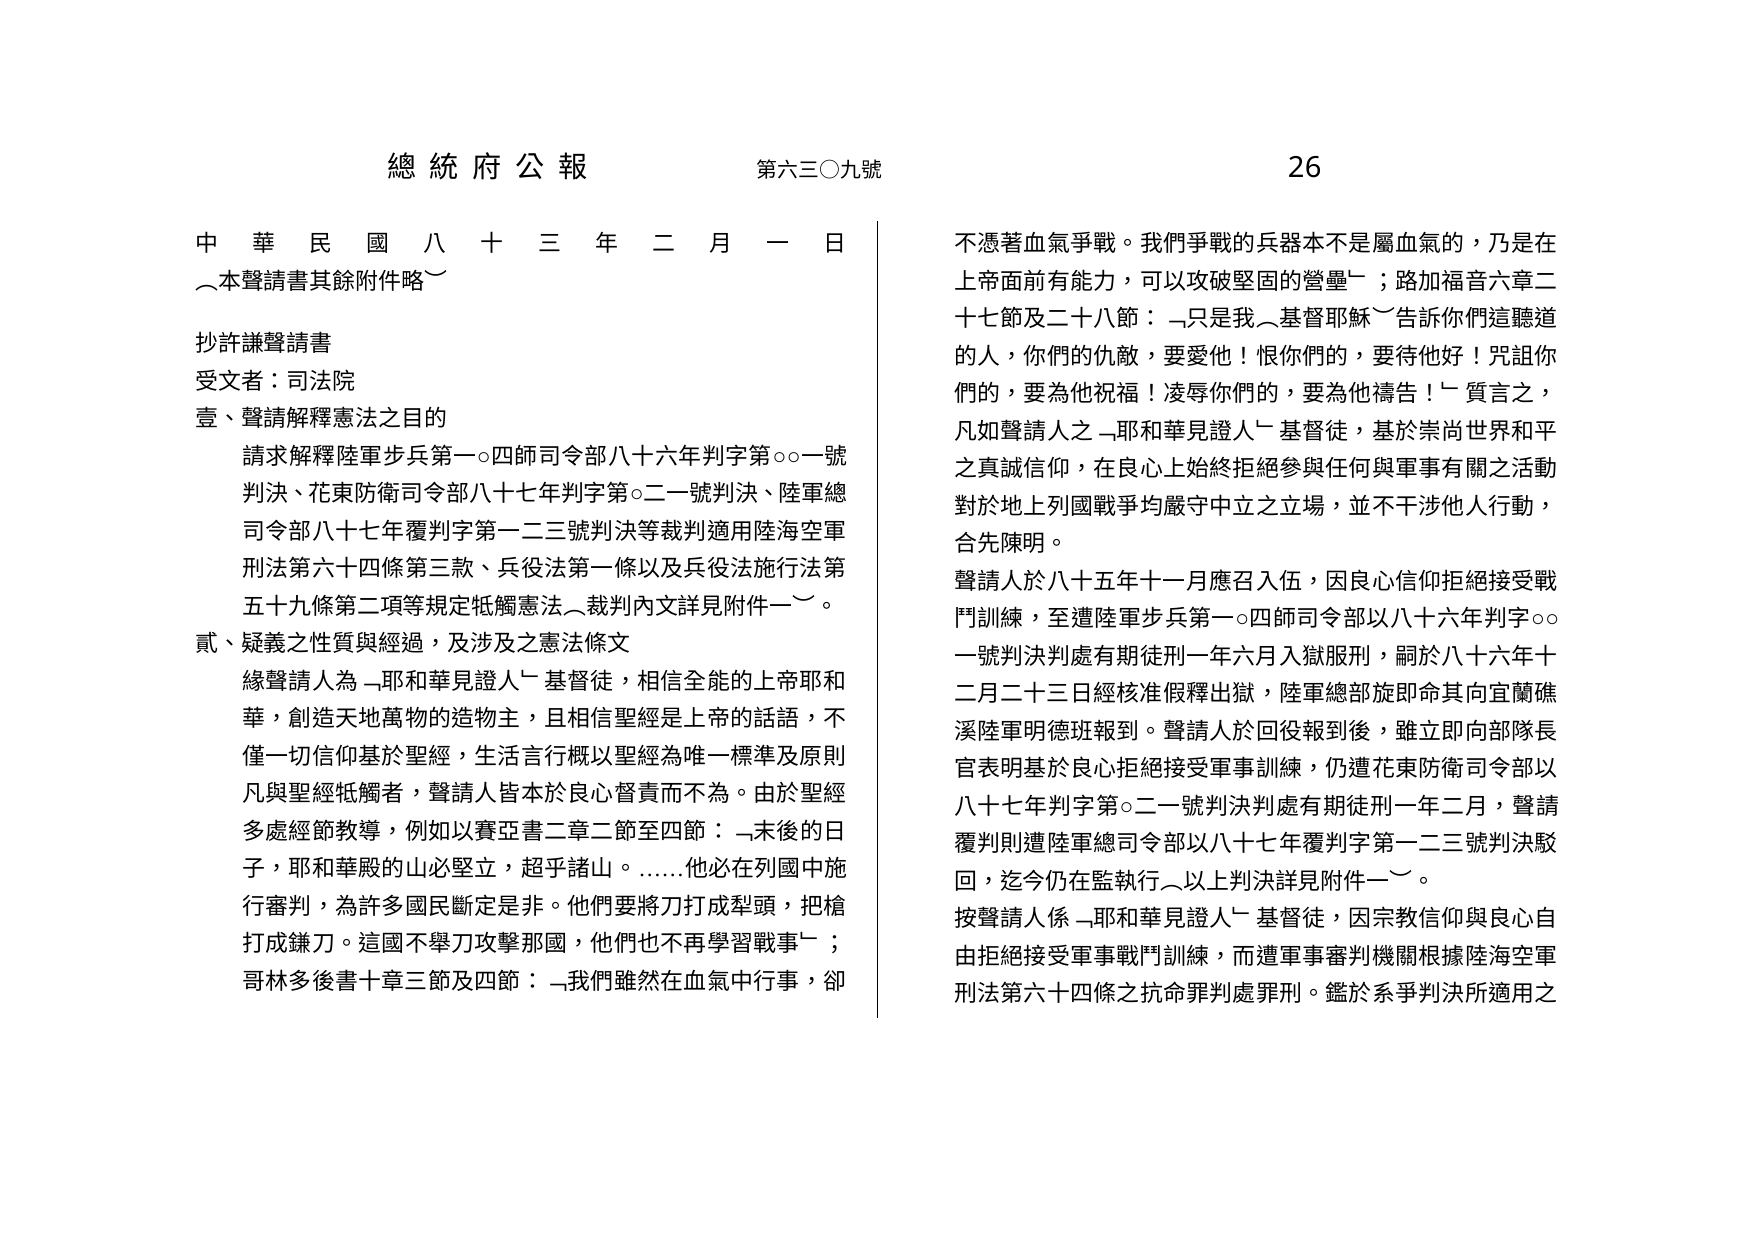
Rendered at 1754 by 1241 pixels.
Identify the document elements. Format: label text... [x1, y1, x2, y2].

text 壹、聲請解釋憲法之目的 [195, 397, 847, 434]
text 中華民國八十三年二月一日 [195, 222, 847, 259]
text 抄許謙聲請書 [195, 322, 847, 359]
text ︵本聲請書其餘附件略︶ [195, 259, 847, 297]
text 緣聲請人為﹁耶和華見證人﹂基督徒，相信全能的上帝耶和華，創造天地萬物的造物主，且相信聖經是上帝的話語，不僅一切信仰基於聖經，生活言行概以聖經為唯一標準及原則，凡與聖經牴觸者，聲請人皆本於良心督責而不為。由於聖經多處經節教導，例如以賽亞書二章二節至四節：﹁末後的日子，耶和華殿的山必堅立，超乎諸山。……他必在列國中施行審判，為許多國民斷定是非。他們要將刀打成犁頭，把槍打成鎌刀。這國不舉刀攻擊那國，他們也不再學習戰事﹂；哥林多後書十章三節及四節：﹁我們雖然在血氣中行事，卻不憑著血氣爭戰。我們爭戰的兵器本不是屬血氣的，乃是在上帝面前有能力，可以攻破堅固的營壘﹂；路加福音六章二十七節及二十八節：﹁只是我︵基督耶穌︶告訴你們這聽道的人，你們的仇敵，要愛他！恨你們的，要待他好！咒詛你們的，要為他祝福！凌辱你們的，要為他禱告！﹂質言之，凡如聲請人之﹁耶和華見證人﹂基督徒，基於崇尚世界和平之真誠信仰，在良心上始終拒絕參與任何與軍事有關之活動，對於地上列國戰爭均嚴守中立之立場，並不干涉他人行動，合先陳明。 [242, 659, 847, 997]
text 聲請人於八十五年十一月應召入伍，因良心信仰拒絕接受戰鬥訓練，至遭陸軍步兵第一○四師司令部以八十六年判字○○一號判決判處有期徒刑一年六月入獄服刑，嗣於八十六年十二月二十三日經核准假釋出獄，陸軍總部旋即命其向宜蘭礁溪陸軍明德班報到。聲請人於回役報到後，雖立即向部隊長官表明基於良心拒絕接受軍事訓練，仍遭花東防衛司令部以八十七年判字第○二一號判決判處有期徒刑一年二月，聲請覆判則遭陸軍總司令部以八十七年覆判字第一二三號判決駁回，迄今仍在監執行︵以上判決詳見附件一︶。 [954, 559, 1559, 897]
text 受文者：司法院 [195, 359, 847, 397]
text 緣聲請人為﹁耶和華見證人﹂基督徒，相信全能的上帝耶和華，創造天地萬物的造物主，且相信聖經是上帝的話語，不僅一切信仰基於聖經，生活言行概以聖經為唯一標準及原則，凡與聖經牴觸者，聲請人皆本於良心督責而不為。由於聖經多處經節教導，例如以賽亞書二章二節至四節：﹁末後的日子，耶和華殿的山必堅立，超乎諸山。……他必在列國中施行審判，為許多國民斷定是非。他們要將刀打成犁頭，把槍打成鎌刀。這國不舉刀攻擊那國，他們也不再學習戰事﹂；哥林多後書十章三節及四節：﹁我們雖然在血氣中行事，卻不憑著血氣爭戰。我們爭戰的兵器本不是屬血氣的，乃是在上帝面前有能力，可以攻破堅固的營壘﹂；路加福音六章二十七節及二十八節：﹁只是我︵基督耶穌︶告訴你們這聽道的人，你們的仇敵，要愛他！恨你們的，要待他好！咒詛你們的，要為他祝福！凌辱你們的，要為他禱告！﹂質言之，凡如聲請人之﹁耶和華見證人﹂基督徒，基於崇尚世界和平之真誠信仰，在良心上始終拒絕參與任何與軍事有關之活動，對於地上列國戰爭均嚴守中立之立場，並不干涉他人行動，合先陳明。 [954, 222, 1559, 559]
text 請求解釋陸軍步兵第一○四師司令部八十六年判字第○○一號判決、花東防衛司令部八十七年判字第○二一號判決、陸軍總司令部八十七年覆判字第一二三號判決等裁判適用陸海空軍刑法第六十四條第三款、兵役法第一條以及兵役法施行法第五十九條第二項等規定牴觸憲法︵裁判內文詳見附件一︶。 [242, 434, 847, 622]
text 貳、疑義之性質與經過，及涉及之憲法條文 [195, 622, 847, 659]
text 按聲請人係﹁耶和華見證人﹂基督徒，因宗教信仰與良心自由拒絕接受軍事戰鬥訓練，而遭軍事審判機關根據陸海空軍刑法第六十四條之抗命罪判處罪刑。鑑於系爭判決所適用之陸海空軍刑法及兵役法相關條文顯有重大違憲疑義，明顯牴觸憲法第七條平等原則、第八條人身自由、第十三條宗教自由、第二十三條比例原則等憲法條文，爰聲請 鈞院解釋，以符法制。 [954, 897, 1559, 1009]
